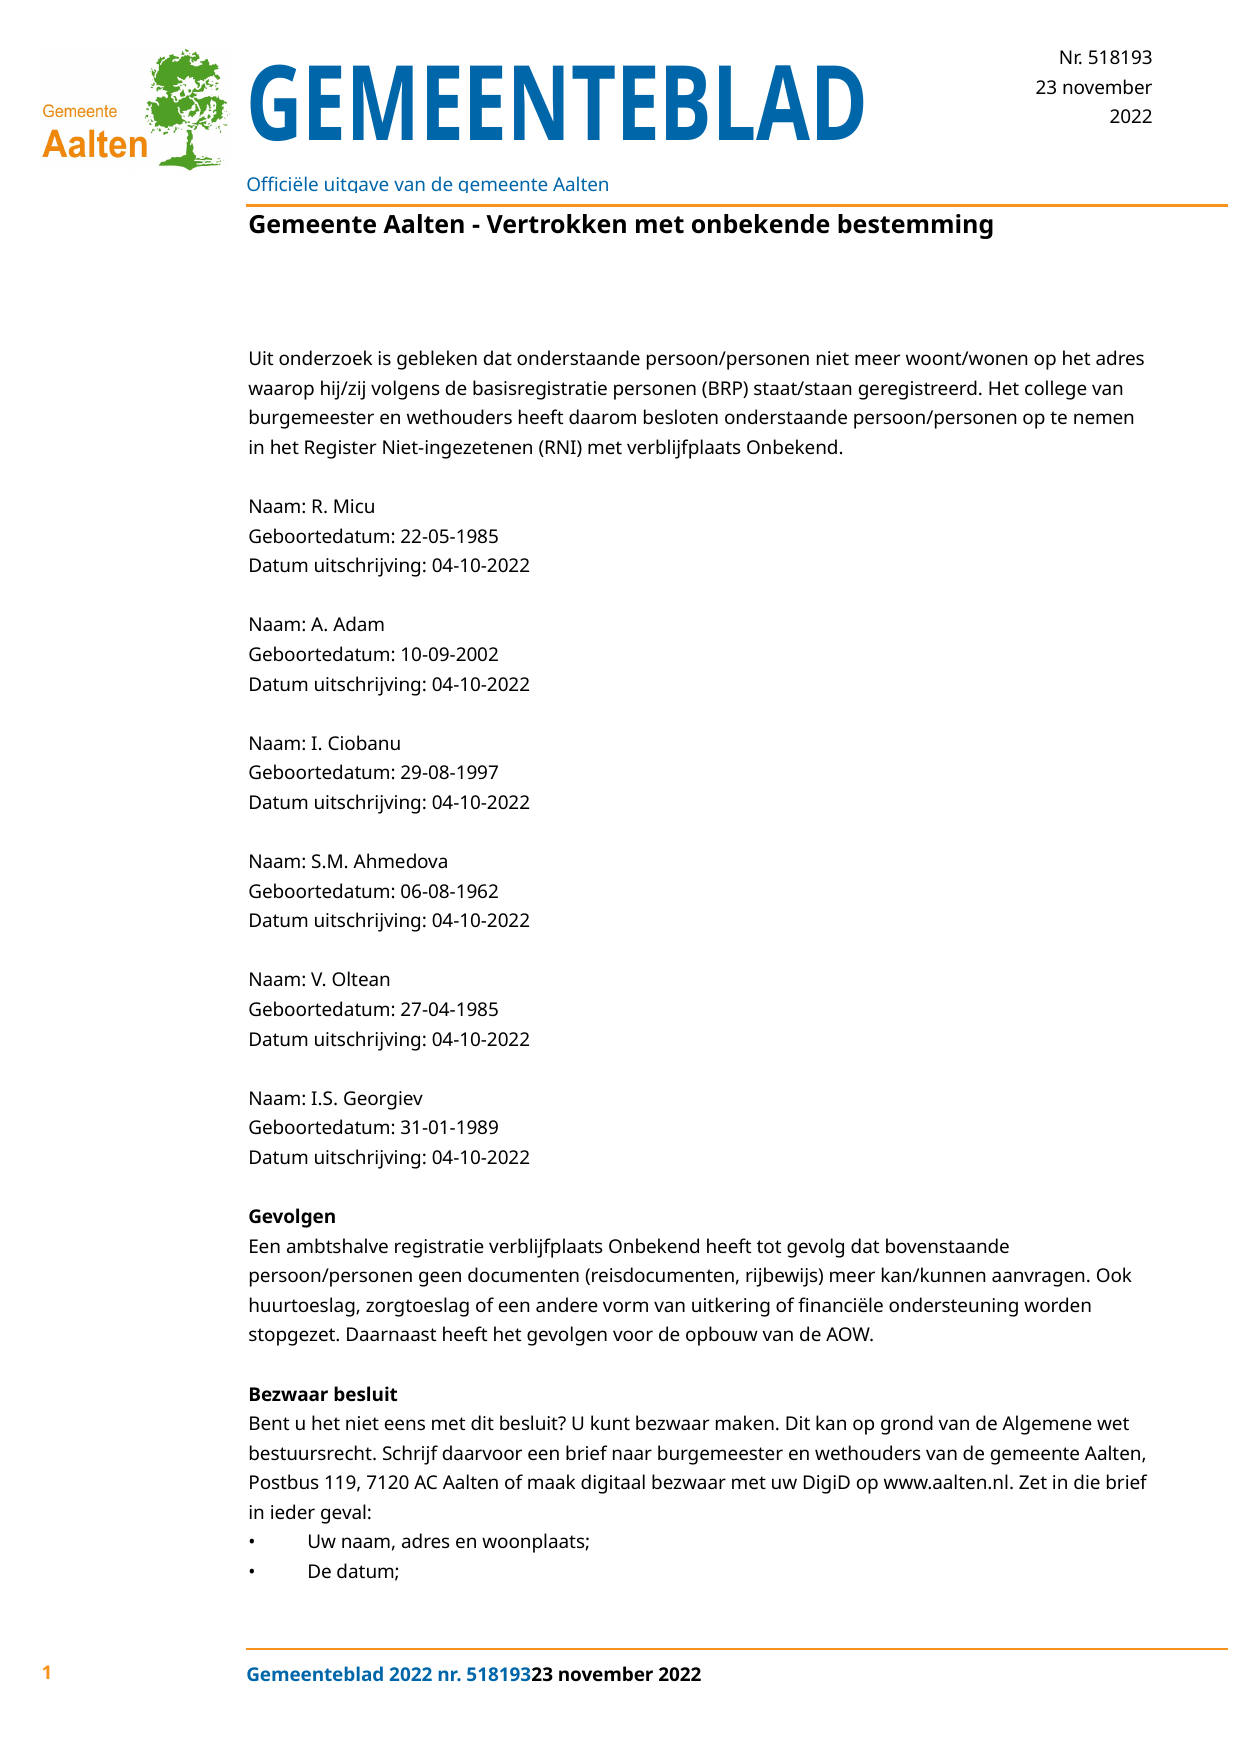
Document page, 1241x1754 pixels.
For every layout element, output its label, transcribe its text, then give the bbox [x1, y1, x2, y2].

list Uw naam, adres en woonplaats; [248, 1529, 1152, 1554]
text Naam: V. Oltean [248, 967, 1152, 992]
text Datum uitschrijving: 04-10-2022 [248, 671, 1152, 696]
text Bent u het niet eens met dit besluit? U kunt bezwaar maken. Dit kan op grond van de Algemene wet bestuursrecht. Schrijf daarvoor een brief naar burgemeester en wethouders van de gemeente Aalten, Postbus 119, 7120 AC Aalten of maak digitaal bezwaar met uw DigiD op www.aalten.nl. Zet in die brief in ieder geval: [248, 1410, 1152, 1525]
text Datum uitschrijving: 04-10-2022 [248, 1026, 1152, 1051]
text Gemeente Aalten - Vertrokken met onbekende bestemming [248, 207, 1152, 241]
text Uit onderzoek is gebleken dat onderstaande persoon/personen niet meer woont/wonen op het adres waarop hij/zij volgens de basisregistratie personen (BRP) staat/staan geregistreerd. Het college van burgemeester en wethouders heeft daarom besloten onderstaande persoon/personen op te nemen in het Register Niet-ingezetenen (RNI) met verblijfplaats Onbekend. [248, 345, 1152, 460]
text Naam: A. Adam [248, 612, 1152, 637]
text Geboortedatum: 31-01-1989 [248, 1114, 1152, 1140]
text Geboortedatum: 29-08-1997 [248, 759, 1152, 785]
text Geboortedatum: 10-09-2002 [248, 641, 1152, 667]
picture [41, 47, 231, 172]
text Gevolgen [248, 1203, 1152, 1229]
text Datum uitschrijving: 04-10-2022 [248, 1144, 1152, 1170]
text Naam: I.S. Georgiev [248, 1085, 1152, 1111]
text Naam: I. Ciobanu [248, 730, 1152, 756]
text Datum uitschrijving: 04-10-2022 [248, 907, 1152, 933]
text Geboortedatum: 22-05-1985 [248, 523, 1152, 548]
text Geboortedatum: 06-08-1962 [248, 878, 1152, 903]
text Naam: R. Micu [248, 493, 1152, 519]
list De datum; [248, 1558, 1152, 1584]
text Bezwaar besluit [248, 1381, 1152, 1406]
text Geboortedatum: 27-04-1985 [248, 996, 1152, 1022]
text Naam: S.M. Ahmedova [248, 848, 1152, 874]
text Een ambtshalve registratie verblijfplaats Onbekend heeft tot gevolg dat bovenstaande persoon/personen geen documenten (reisdocumenten, rijbewijs) meer kan/kunnen aanvragen. Ook huurtoeslag, zorgtoeslag of een andere vorm van uitkering of financiële ondersteuning worden stopgezet. Daarnaast heeft het gevolgen voor de opbouw van de AOW. [248, 1233, 1152, 1347]
text Datum uitschrijving: 04-10-2022 [248, 552, 1152, 578]
text Datum uitschrijving: 04-10-2022 [248, 789, 1152, 815]
